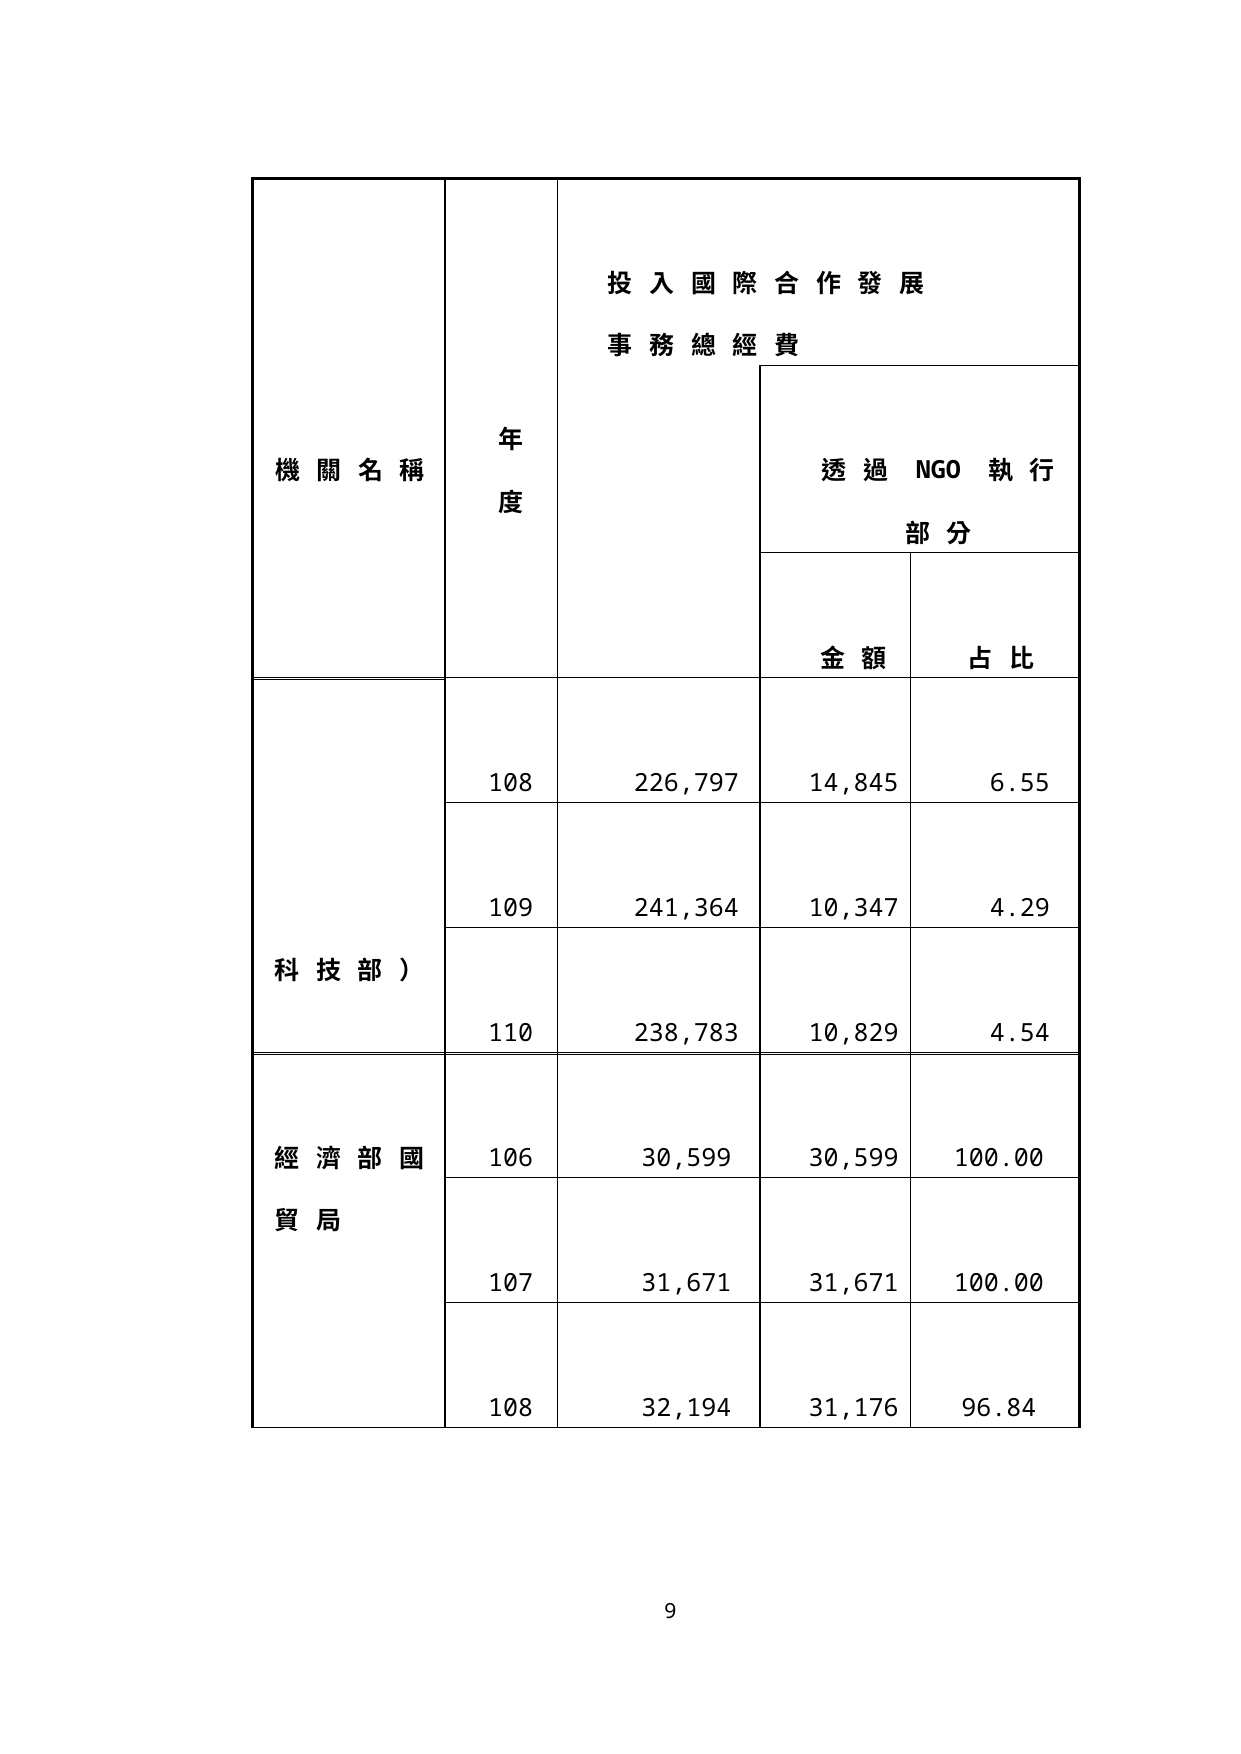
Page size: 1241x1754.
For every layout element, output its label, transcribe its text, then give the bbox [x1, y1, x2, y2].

table_cell 31,671 [761, 1178, 910, 1302]
table_cell 6.55 [911, 678, 1078, 802]
table_cell 4.29 [911, 803, 1078, 927]
table_header 機關名稱 [254, 180, 444, 677]
table_cell 108 [446, 1303, 557, 1427]
table_cell 109 [446, 803, 557, 927]
table_cell 14,845 [761, 678, 910, 802]
table_cell 4.54 [911, 928, 1078, 1052]
table_cell 10,829 [761, 928, 910, 1052]
table_header 投入國際合作發展事務總經費 [558, 180, 962, 365]
table_cell 241,364 [558, 803, 759, 927]
table_cell 30,599 [558, 1055, 759, 1177]
table_cell 32,194 [558, 1303, 759, 1427]
table_cell 106 [446, 1055, 557, 1177]
table_cell 31,671 [558, 1178, 759, 1302]
table_cell 108 [446, 678, 557, 802]
table_cell 占比 [911, 553, 1078, 677]
table_cell [558, 365, 759, 552]
table_cell 金額 [761, 553, 910, 677]
table_cell 110 [446, 928, 557, 1052]
table_cell 經濟部國貿局 [254, 1055, 444, 1427]
table_cell 10,347 [761, 803, 910, 927]
table_cell 238,783 [558, 928, 759, 1052]
table_cell 107 [446, 1178, 557, 1302]
table_cell 31,176 [761, 1303, 910, 1427]
table_cell 科技部） [254, 680, 444, 1052]
table_cell [558, 552, 759, 677]
table_cell 透過NGO執行部分 [761, 366, 1078, 552]
table_cell 226,797 [558, 678, 759, 802]
table_header 年度 [446, 180, 557, 677]
table_cell 96.84 [911, 1303, 1078, 1427]
table_cell 100.00 [911, 1178, 1078, 1302]
table_header [962, 180, 1078, 365]
table_cell 30,599 [761, 1055, 910, 1177]
table_cell 100.00 [911, 1055, 1078, 1177]
